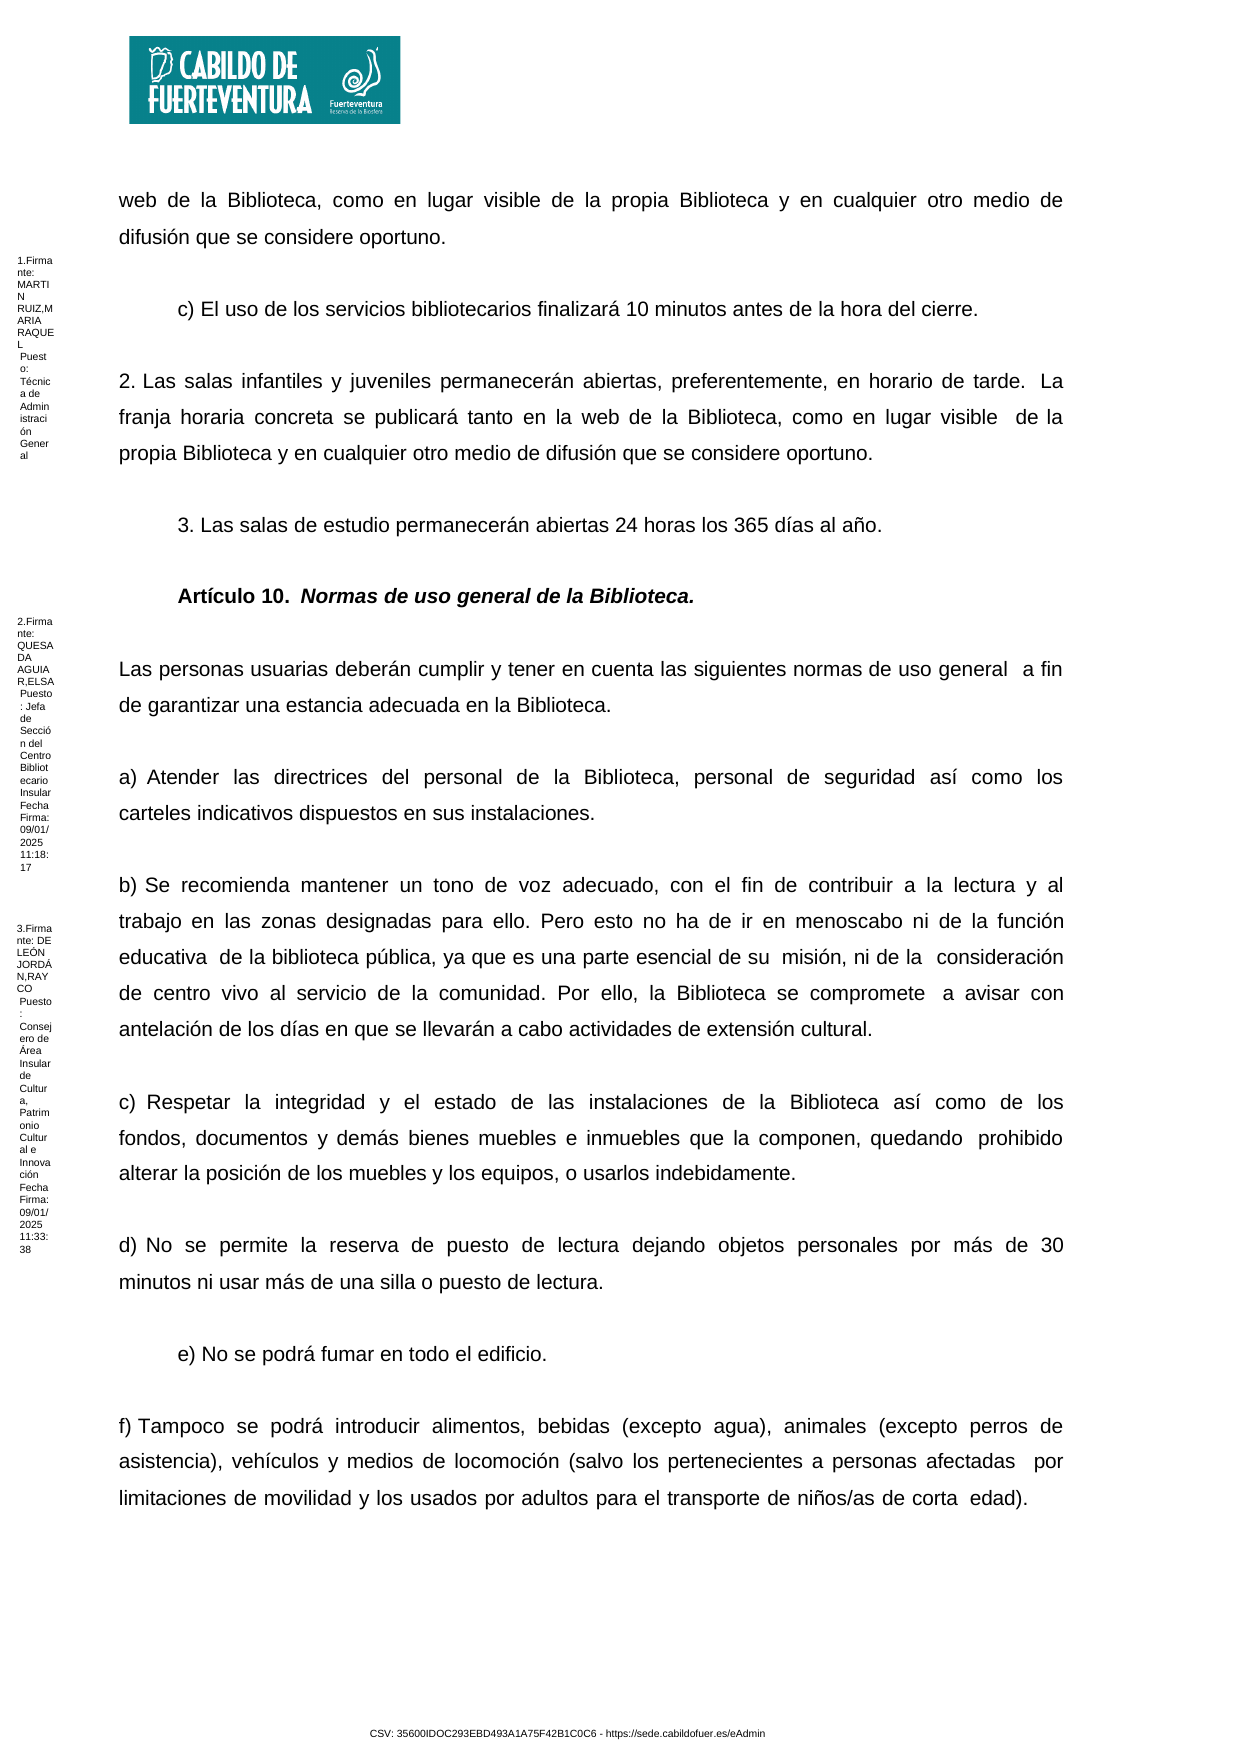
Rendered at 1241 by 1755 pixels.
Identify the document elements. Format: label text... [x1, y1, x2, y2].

text Las personas usuarias deberán cumplir y tener en cuenta las siguientes normas de uso general a fin de garantizar una estancia adecuada en la Biblioteca. [119, 656, 1064, 716]
list Las salas de estudio permanecerán abiertas 24 horas los 365 días al año. [177, 513, 1241, 537]
list No se podrá fumar en todo el edificio. [177, 1341, 1241, 1365]
text Puesto: Jefa de Sección del Centro Bibliotecario Insular Fecha Firma: 09/01/2025 11:18:17 [20, 688, 53, 873]
list No se permite la reserva de puesto de lectura dejando objetos personales por más de 30 minutos ni usar más de una silla o puesto de lectura. [119, 1233, 1064, 1293]
text Artículo 10. Normas de uso general de la Biblioteca. [177, 584, 1241, 608]
text Puesto: Consejero de Área Insular de Cultura, Patrimonio Cultural e Innovación Fecha Firma: 09/01/2025 11:33:38 [19, 995, 52, 1255]
list Se recomienda mantener un tono de voz adecuado, con el fin de contribuir a la lectura y al trabajo en las zonas designadas para ello. Pero esto no ha de ir en menoscabo ni de la función educativa de la biblioteca pública, ya que es una parte esencial de su misión, ni de la consideración de centro vivo al servicio de la comunidad. Por ello, la Biblioteca se compromete a avisar con antelación de los días en que se llevarán a cabo actividades de extensión cultural. [119, 873, 1064, 1041]
list Respetar la integridad y el estado de las instalaciones de la Biblioteca así como de los fondos, documentos y demás bienes muebles e inmuebles que la componen, quedando prohibido alterar la posición de los muebles y los equipos, o usarlos indebidamente. [119, 1089, 1064, 1185]
text Puesto: Técnica de Administración General Fecha Firma: 09/01/2025 09:47:05 [20, 351, 52, 463]
text 1.Firmante: MARTIN RUIZ,MARIA RAQUEL [17, 254, 54, 350]
list Las salas infantiles y juveniles permanecerán abiertas, preferentemente, en horario de tarde. La franja horaria concreta se publicará tanto en la web de la Biblioteca, como en lugar visible de la propia Biblioteca y en cualquier otro medio de difusión que se considere oportuno. [119, 368, 1064, 465]
text 3.Firmante: DE LEÓN JORDÁN,RAYCO [17, 923, 54, 995]
list Atender las directrices del personal de la Biblioteca, personal de seguridad así como los carteles indicativos dispuestos en sus instalaciones. [119, 764, 1064, 824]
text web de la Biblioteca, como en lugar visible de la propia Biblioteca y en cualquier otro medio de difusión que se considere oportuno. [119, 188, 1064, 248]
text 2.Firmante: QUESADA AGUIAR,ELSA [17, 615, 54, 687]
list Tampoco se podrá introducir alimentos, bebidas (excepto agua), animales (excepto perros de asistencia), vehículos y medios de locomoción (salvo los pertenecientes a personas afectadas por limitaciones de movilidad y los usados por adultos para el transporte de niños/as de corta edad). [119, 1413, 1064, 1509]
list El uso de los servicios bibliotecarios finalizará 10 minutos antes de la hora del cierre. [177, 297, 1241, 321]
